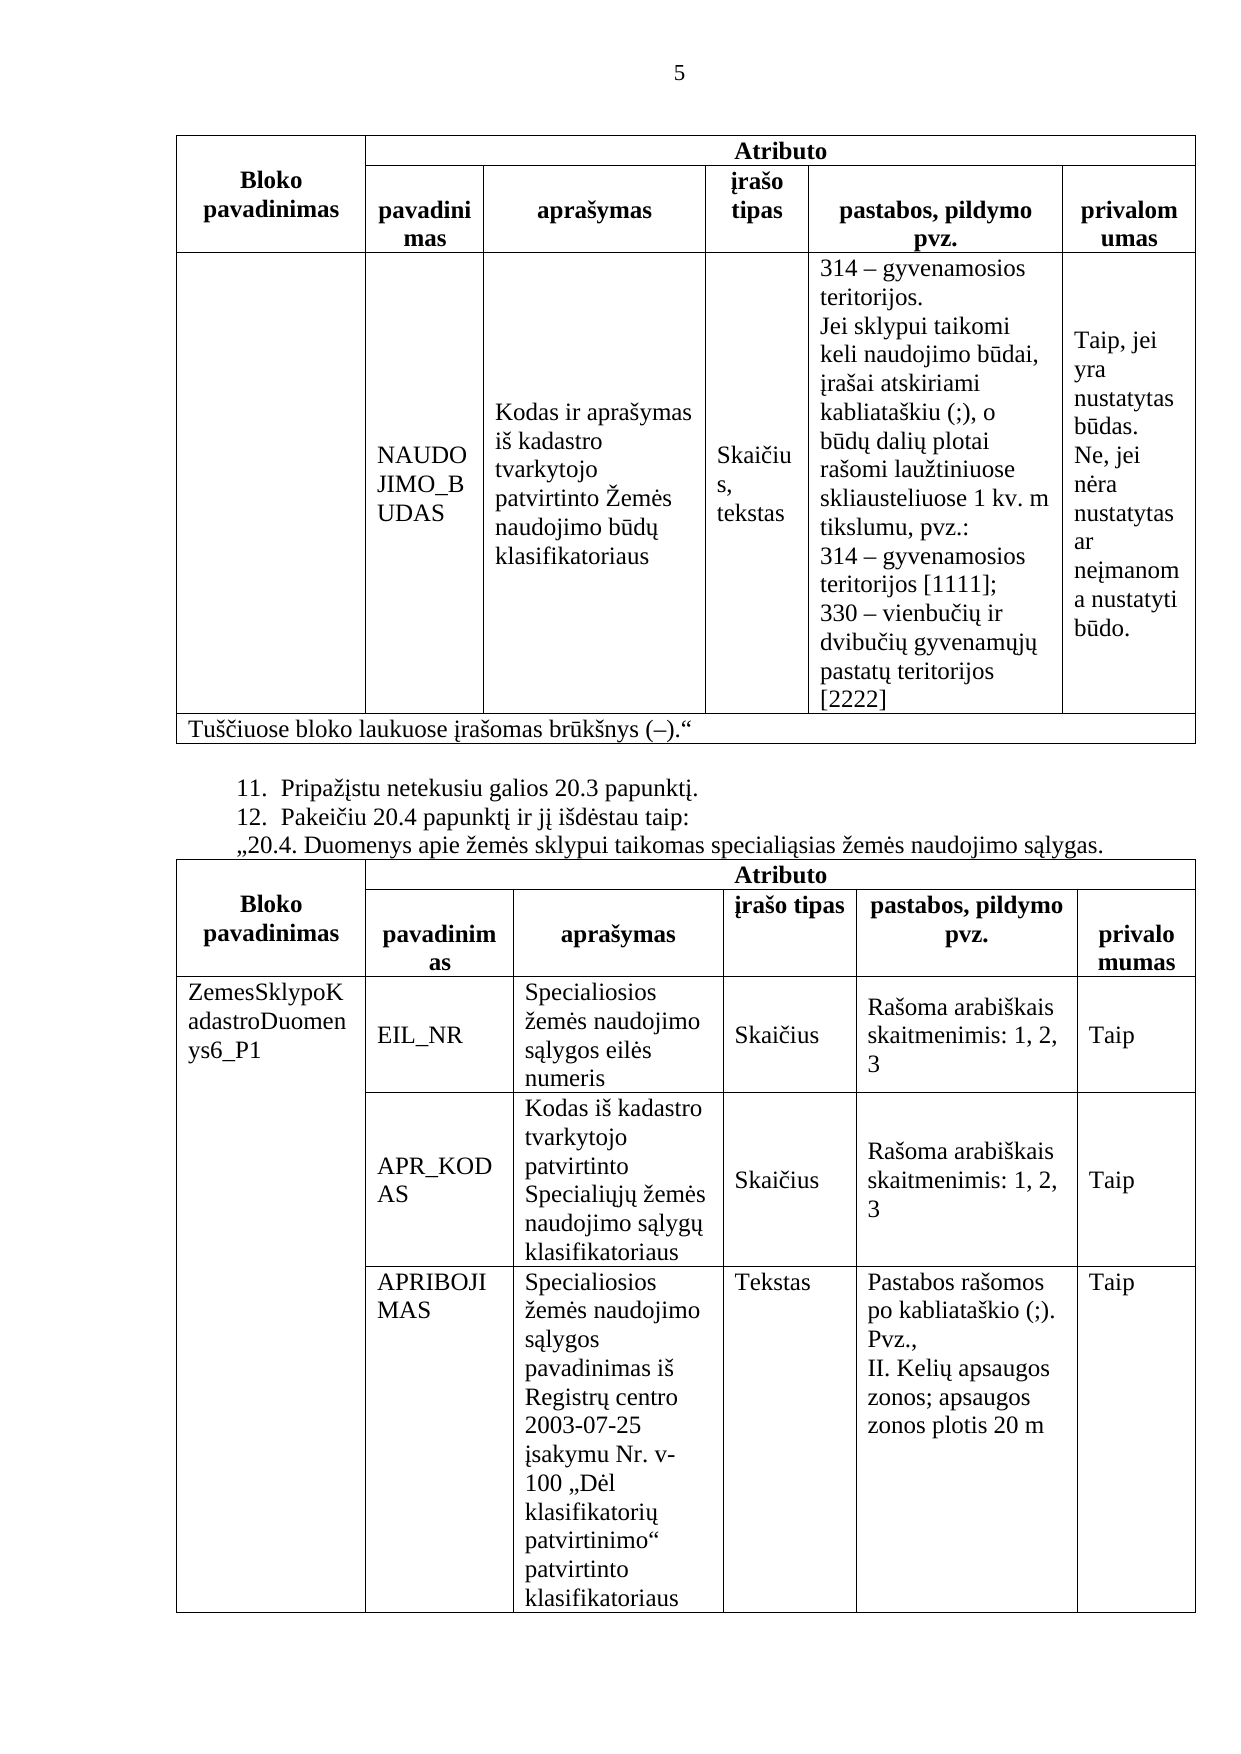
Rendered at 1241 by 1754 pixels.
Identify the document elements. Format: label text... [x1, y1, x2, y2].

table_header Bloko pavadinimas [177, 860, 365, 976]
table_cell aprašymas [514, 890, 723, 976]
table_cell privalomumas [1078, 890, 1195, 976]
table_cell Taip [1078, 1267, 1195, 1612]
table_cell EIL_NR [366, 977, 513, 1092]
table_cell ZemesSklypoKadastroDuomenys6_P1 [177, 977, 365, 1612]
table_cell aprašymas [484, 166, 705, 252]
table_cell Specialiosios žemės naudojimo sąlygos eilės numeris [514, 977, 723, 1092]
table_cell Kodas iš kadastro tvarkytojo patvirtinto Specialiųjų žemės naudojimo sąlygų klasifikatoriaus [514, 1093, 723, 1266]
table_header Atributo [366, 136, 1195, 165]
table_cell įrašo tipas [706, 166, 808, 252]
table_cell pastabos, pildymo pvz. [857, 890, 1077, 976]
table_cell 314 – gyvenamosios teritorijos. Jei sklypui taikomi keli naudojimo būdai, įrašai atskiriami kabliataškiu (;), o būdų dalių plotai rašomi laužtiniuose skliausteliuose 1 kv. m tikslumu, pvz.: 314 – gyvenamosios teritorijos [1111]; 330 – vienbučių ir dvibučių gyvenamųjų pastatų teritorijos [2222] [809, 253, 1062, 713]
table_header Bloko pavadinimas [177, 136, 365, 252]
table_cell Taip [1078, 977, 1195, 1092]
table_cell privalomumas [1063, 166, 1195, 252]
table_cell pavadinimas [366, 890, 513, 976]
table_header Atributo [366, 860, 1195, 889]
table_cell Taip [1078, 1093, 1195, 1266]
table_cell Taip, jei yra nustatytas būdas. Ne, jei nėra nustatytas ar neįmanoma nustatyti būdo. [1063, 253, 1195, 713]
table_cell Rašoma arabiškais skaitmenimis: 1, 2, 3 [857, 1093, 1077, 1266]
table_cell Pastabos rašomos po kabliataškio (;). Pvz., II. Kelių apsaugos zonos; apsaugos zonos plotis 20 m [857, 1267, 1077, 1612]
table_cell Tekstas [724, 1267, 856, 1612]
text 11. Pripažįstu netekusiu galios 20.3 papunktį. [177, 773, 1181, 802]
table_cell Specialiosios žemės naudojimo sąlygos pavadinimas iš Registrų centro 2003-07-25 įsakymu Nr. v-100 „Dėl klasifikatorių patvirtinimo“ patvirtinto klasifikatoriaus [514, 1267, 723, 1612]
text 12. Pakeičiu 20.4 papunktį ir jį išdėstau taip: [177, 802, 1181, 830]
table_cell Kodas ir aprašymas iš kadastro tvarkytojo patvirtinto Žemės naudojimo būdų klasifikatoriaus [484, 253, 705, 713]
table_cell Tuščiuose bloko laukuose įrašomas brūkšnys (–).“ [177, 714, 1195, 743]
table_cell Rašoma arabiškais skaitmenimis: 1, 2, 3 [857, 977, 1077, 1092]
text „20.4. Duomenys apie žemės sklypui taikomas specialiąsias žemės naudojimo sąlygas. [177, 830, 1181, 859]
table_cell Skaičius [724, 1093, 856, 1266]
table_cell Skaičius [724, 977, 856, 1092]
table_cell Skaičius, tekstas [706, 253, 808, 713]
table_cell APR_KODAS [366, 1093, 513, 1266]
table_cell pastabos, pildymo pvz. [809, 166, 1062, 252]
table_cell pavadinimas [366, 166, 483, 252]
table_cell NAUDOJIMO_BUDAS [366, 253, 483, 713]
table_cell APRIBOJIMAS [366, 1267, 513, 1612]
table_cell įrašo tipas [724, 890, 856, 976]
table_cell [177, 253, 365, 713]
